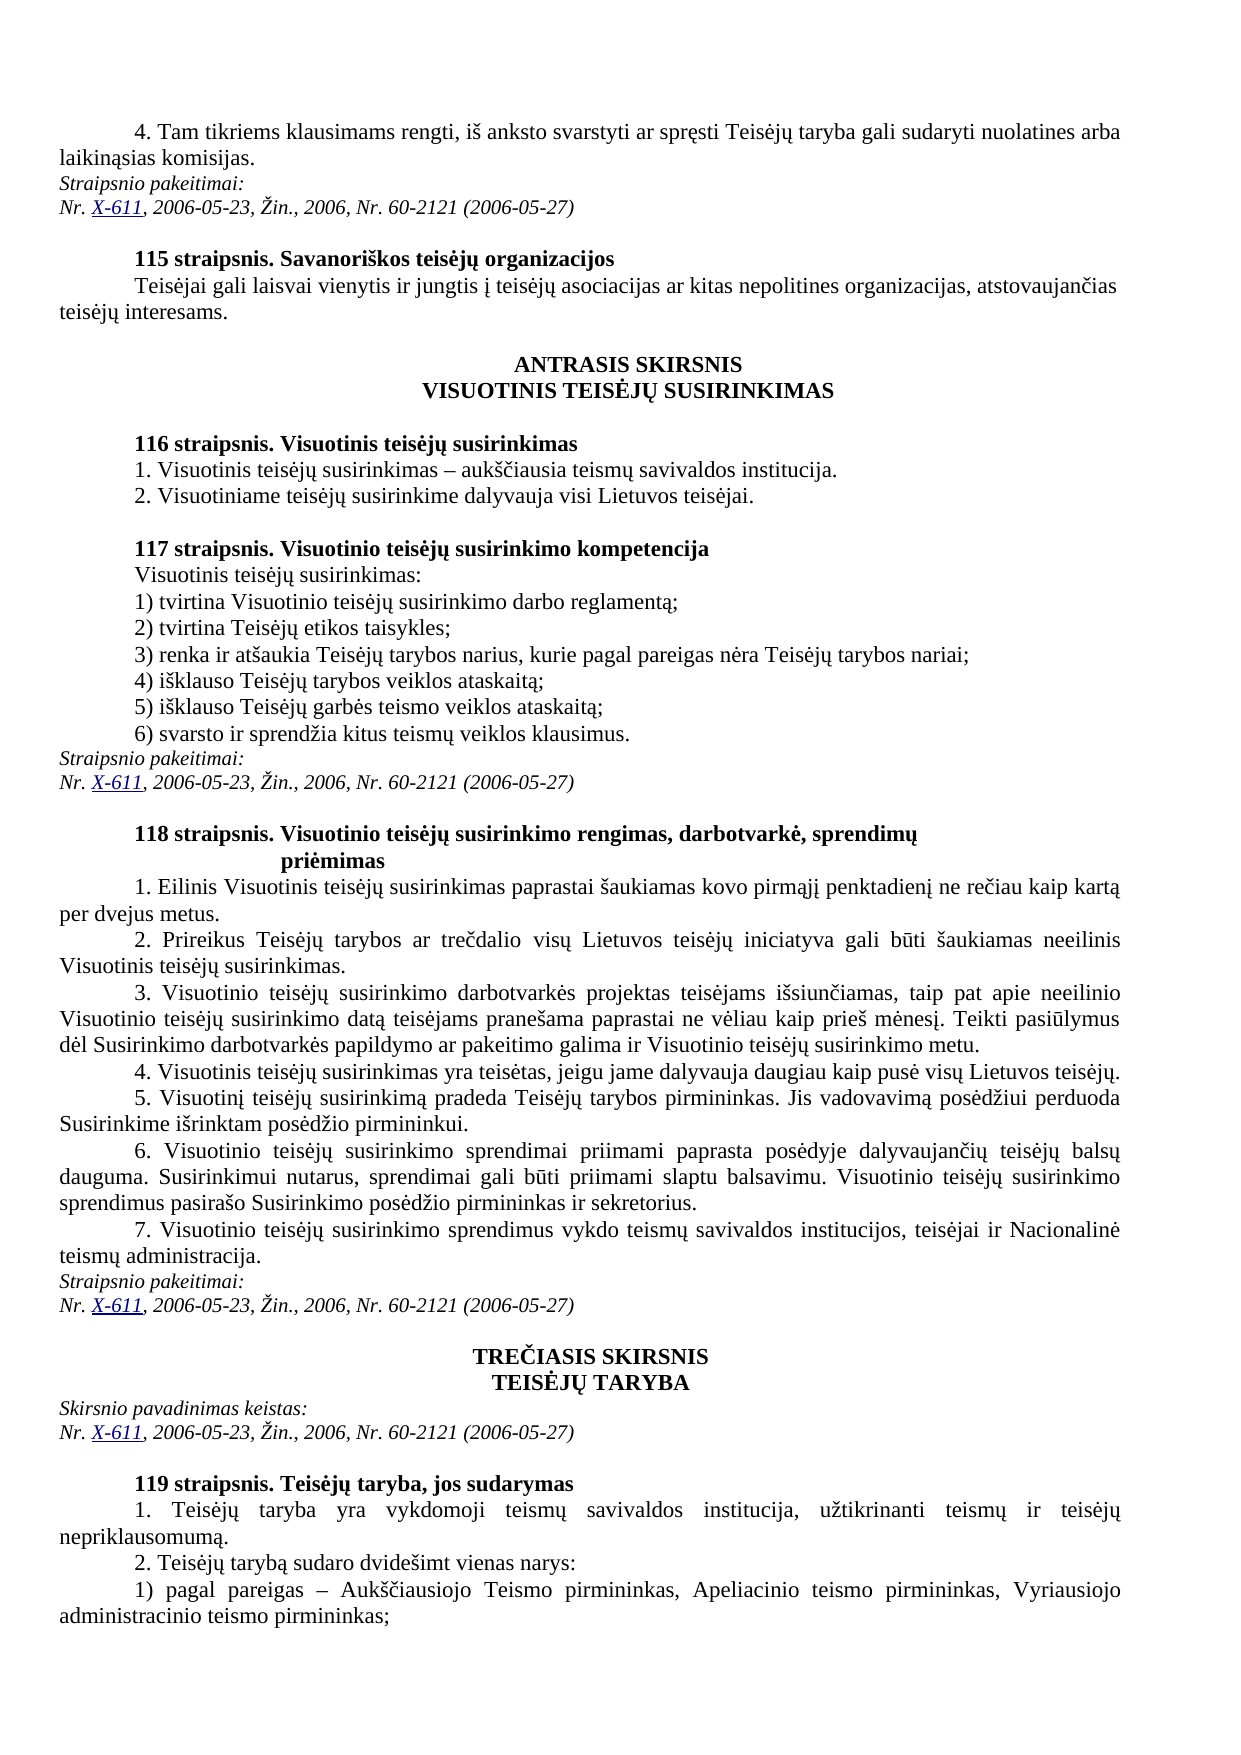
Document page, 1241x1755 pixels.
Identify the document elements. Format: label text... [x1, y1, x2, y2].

text 4. Tam tikriems klausimams rengti, iš anksto svarstyti ar spręsti Teisėjų taryba gali sudaryti nuolatines arba laikinąsias komisijas. [59, 118, 1122, 171]
text Nr. X-611, 2006-05-23, Žin., 2006, Nr. 60-2121 (2006-05-27) [59, 770, 1122, 794]
text Straipsnio pakeitimai: [59, 171, 1122, 195]
text 2. Teisėjų tarybą sudaro dvidešimt vienas narys: [59, 1549, 1122, 1576]
text Nr. X-611, 2006-05-23, Žin., 2006, Nr. 60-2121 (2006-05-27) [59, 195, 1122, 219]
text TREČIASIS SKIRSNIS [59, 1343, 1122, 1369]
text 1. Eilinis Visuotinis teisėjų susirinkimas paprastai šaukiamas kovo pirmąjį penktadienį ne rečiau kaip kartą per dvejus metus. [59, 873, 1122, 926]
text 1. Teisėjų taryba yra vykdomoji teismų savivaldos institucija, užtikrinanti teismų ir teisėjų nepriklausomumą. [59, 1497, 1122, 1549]
text 117 straipsnis. Visuotinio teisėjų susirinkimo kompetencija [59, 535, 1122, 562]
text TEISĖJŲ TARYBA [59, 1369, 1122, 1396]
text 2. Prireikus Teisėjų tarybos ar trečdalio visų Lietuvos teisėjų iniciatyva gali būti šaukiamas neeilinis Visuotinis teisėjų susirinkimas. [59, 926, 1122, 979]
text 119 straipsnis. Teisėjų taryba, jos sudarymas [59, 1470, 1122, 1497]
text VISUOTINIS TEISĖJŲ SUSIRINKIMAS [59, 377, 1122, 403]
text Skirsnio pavadinimas keistas: [59, 1396, 1122, 1420]
text Visuotinis teisėjų susirinkimas: [59, 562, 1122, 588]
text 3. Visuotinio teisėjų susirinkimo darbotvarkės projektas teisėjams išsiunčiamas, taip pat apie neeilinio Visuotinio teisėjų susirinkimo datą teisėjams pranešama paprastai ne vėliau kaip prieš mėnesį. Teikti pasiūlymus dėl Susirinkimo darbotvarkės papildymo ar pakeitimo galima ir Visuotinio teisėjų susirinkimo metu. [59, 979, 1122, 1058]
text Straipsnio pakeitimai: [59, 746, 1122, 770]
text 6. Visuotinio teisėjų susirinkimo sprendimai priimami paprasta posėdyje dalyvaujančių teisėjų balsų dauguma. Susirinkimui nutarus, sprendimai gali būti priimami slaptu balsavimu. Visuotinio teisėjų susirinkimo sprendimus pasirašo Susirinkimo posėdžio pirmininkas ir sekretorius. [59, 1137, 1122, 1216]
text 7. Visuotinio teisėjų susirinkimo sprendimus vykdo teismų savivaldos institucijos, teisėjai ir Nacionalinė teismų administracija. [59, 1216, 1122, 1268]
text Nr. X-611, 2006-05-23, Žin., 2006, Nr. 60-2121 (2006-05-27) [59, 1293, 1122, 1317]
text 115 straipsnis. Savanoriškos teisėjų organizacijos [59, 245, 1122, 272]
text Nr. X-611, 2006-05-23, Žin., 2006, Nr. 60-2121 (2006-05-27) [59, 1420, 1122, 1444]
text priėmimas [281, 847, 1122, 873]
text 118 straipsnis. Visuotinio teisėjų susirinkimo rengimas, darbotvarkė, sprendimų [134, 821, 1122, 847]
text Straipsnio pakeitimai: [59, 1268, 1122, 1293]
text 4) išklauso Teisėjų tarybos veiklos ataskaitą; [59, 667, 1122, 693]
text ANTRASIS SKIRSNIS [59, 351, 1122, 377]
text 5. Visuotinį teisėjų susirinkimą pradeda Teisėjų tarybos pirmininkas. Jis vadovavimą posėdžiui perduoda Susirinkime išrinktam posėdžio pirmininkui. [59, 1084, 1122, 1137]
text 1) tvirtina Visuotinio teisėjų susirinkimo darbo reglamentą; [59, 588, 1122, 614]
text Teisėjai gali laisvai vienytis ir jungtis į teisėjų asociacijas ar kitas nepolitines organizacijas, atstovaujančias teisėjų interesams. [59, 272, 1122, 324]
text 5) išklauso Teisėjų garbės teismo veiklos ataskaitą; [59, 693, 1122, 720]
text 2) tvirtina Teisėjų etikos taisykles; [59, 614, 1122, 641]
text 2. Visuotiniame teisėjų susirinkime dalyvauja visi Lietuvos teisėjai. [59, 482, 1122, 509]
text 3) renka ir atšaukia Teisėjų tarybos narius, kurie pagal pareigas nėra Teisėjų tarybos nariai; [59, 641, 1122, 667]
text 6) svarsto ir sprendžia kitus teismų veiklos klausimus. [59, 720, 1122, 746]
text 1) pagal pareigas – Aukščiausiojo Teismo pirmininkas, Apeliacinio teismo pirmininkas, Vyriausiojo administracinio teismo pirmininkas; [59, 1576, 1122, 1628]
text 1. Visuotinis teisėjų susirinkimas – aukščiausia teismų savivaldos institucija. [59, 456, 1122, 482]
text 4. Visuotinis teisėjų susirinkimas yra teisėtas, jeigu jame dalyvauja daugiau kaip pusė visų Lietuvos teisėjų. [59, 1058, 1122, 1084]
text 116 straipsnis. Visuotinis teisėjų susirinkimas [59, 430, 1122, 456]
